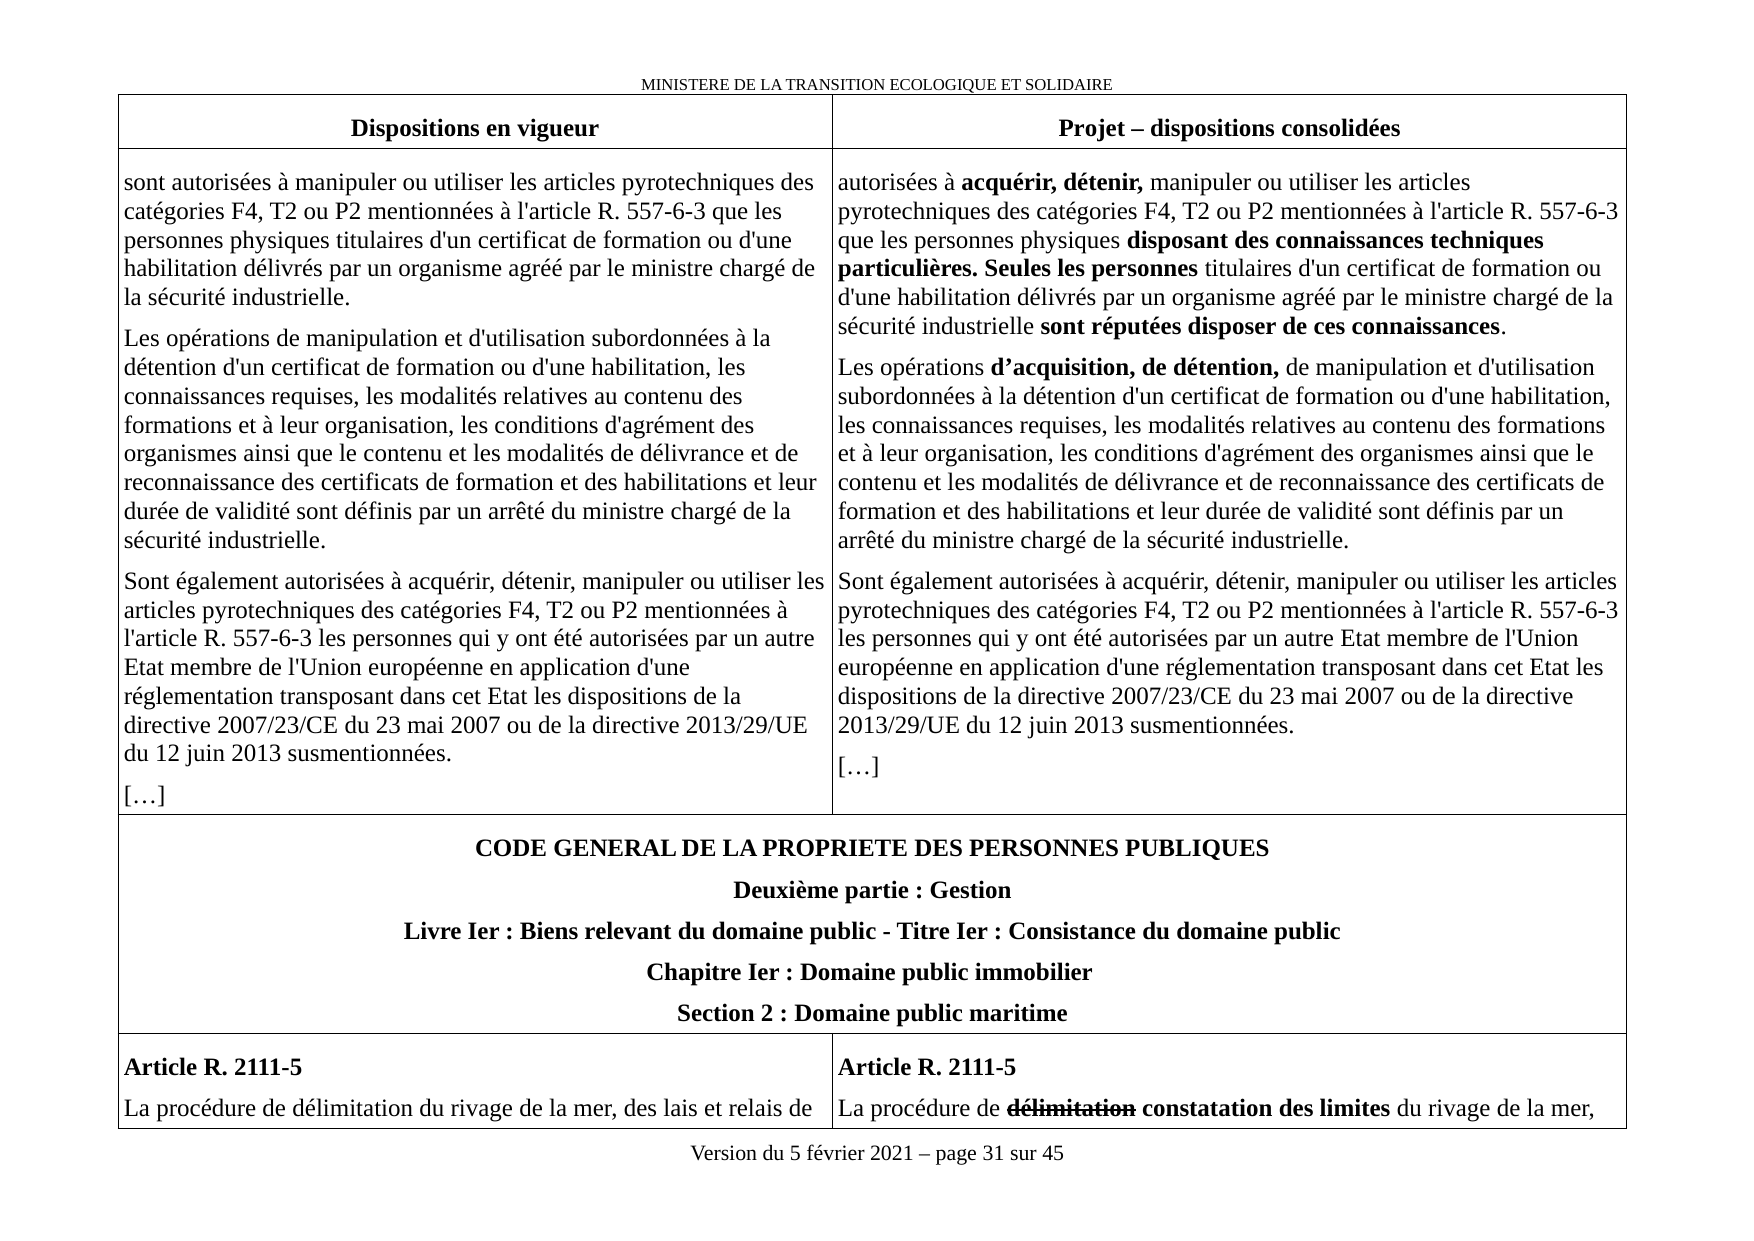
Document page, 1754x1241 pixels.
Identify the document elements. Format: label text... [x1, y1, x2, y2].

table_cell [1627, 814, 1637, 1033]
table_cell [1627, 1033, 1637, 1128]
table_cell [1627, 148, 1637, 814]
table_header Dispositions en vigueur [119, 95, 832, 148]
table_cell autorisées à acquérir, détenir, manipuler ou utiliser les articles pyrotechniques des catégories F4, T2 ou P2 mentionnées à l'article R. 557-6-3 que les personnes physiques disposant des connaissances techniques particulières. Seules les personnes titulaires d'un certificat de formation ou d'une habilitation délivrés par un organisme agréé par le ministre chargé de la sécurité industrielle sont réputées disposer de ces connaissances. Les opérations d’acquisition, de détention, de manipulation et d'utilisation subordonnées à la détention d'un certificat de formation ou d'une habilitation, les connaissances requises, les modalités relatives au contenu des formations et à leur organisation, les conditions d'agrément des organismes ainsi que le contenu et les modalités de délivrance et de reconnaissance des certificats de formation et des habilitations et leur durée de validité sont définis par un arrêté du ministre chargé de la sécurité industrielle. Sont également autorisées à acquérir, détenir, manipuler ou utiliser les articles pyrotechniques des catégories F4, T2 ou P2 mentionnées à l'article R. 557-6-3 les personnes qui y ont été autorisées par un autre Etat membre de l'Union européenne en application d'une réglementation transposant dans cet Etat les dispositions de la directive 2007/23/CE du 23 mai 2007 ou de la directive 2013/29/UE du 12 juin 2013 susmentionnées. […] [833, 149, 1626, 814]
table_cell Article R. 2111-5 La procédure de délimitation du rivage de la mer, des lais et relais de [119, 1034, 832, 1128]
table_cell sont autorisées à manipuler ou utiliser les articles pyrotechniques des catégories F4, T2 ou P2 mentionnées à l'article R. 557-6-3 que les personnes physiques titulaires d'un certificat de formation ou d'une habilitation délivrés par un organisme agréé par le ministre chargé de la sécurité industrielle. Les opérations de manipulation et d'utilisation subordonnées à la détention d'un certificat de formation ou d'une habilitation, les connaissances requises, les modalités relatives au contenu des formations et à leur organisation, les conditions d'agrément des organismes ainsi que le contenu et les modalités de délivrance et de reconnaissance des certificats de formation et des habilitations et leur durée de validité sont définis par un arrêté du ministre chargé de la sécurité industrielle. Sont également autorisées à acquérir, détenir, manipuler ou utiliser les articles pyrotechniques des catégories F4, T2 ou P2 mentionnées à l'article R. 557-6-3 les personnes qui y ont été autorisées par un autre Etat membre de l'Union européenne en application d'une réglementation transposant dans cet Etat les dispositions de la directive 2007/23/CE du 23 mai 2007 ou de la directive 2013/29/UE du 12 juin 2013 susmentionnées. […] [119, 149, 832, 814]
table_cell Article R. 2111-5 La procédure de délimitation constatation des limites du rivage de la mer, [833, 1034, 1626, 1128]
table_cell CODE GENERAL DE LA PROPRIETE DES PERSONNES PUBLIQUES Deuxième partie : Gestion Livre Ier : Biens relevant du domaine public - Titre Ier : Consistance du domaine public Chapitre Ier : Domaine public immobilier Section 2 : Domaine public maritime [119, 815, 1626, 1033]
table_header Projet – dispositions consolidées [833, 95, 1626, 148]
table_header [1627, 94, 1637, 148]
